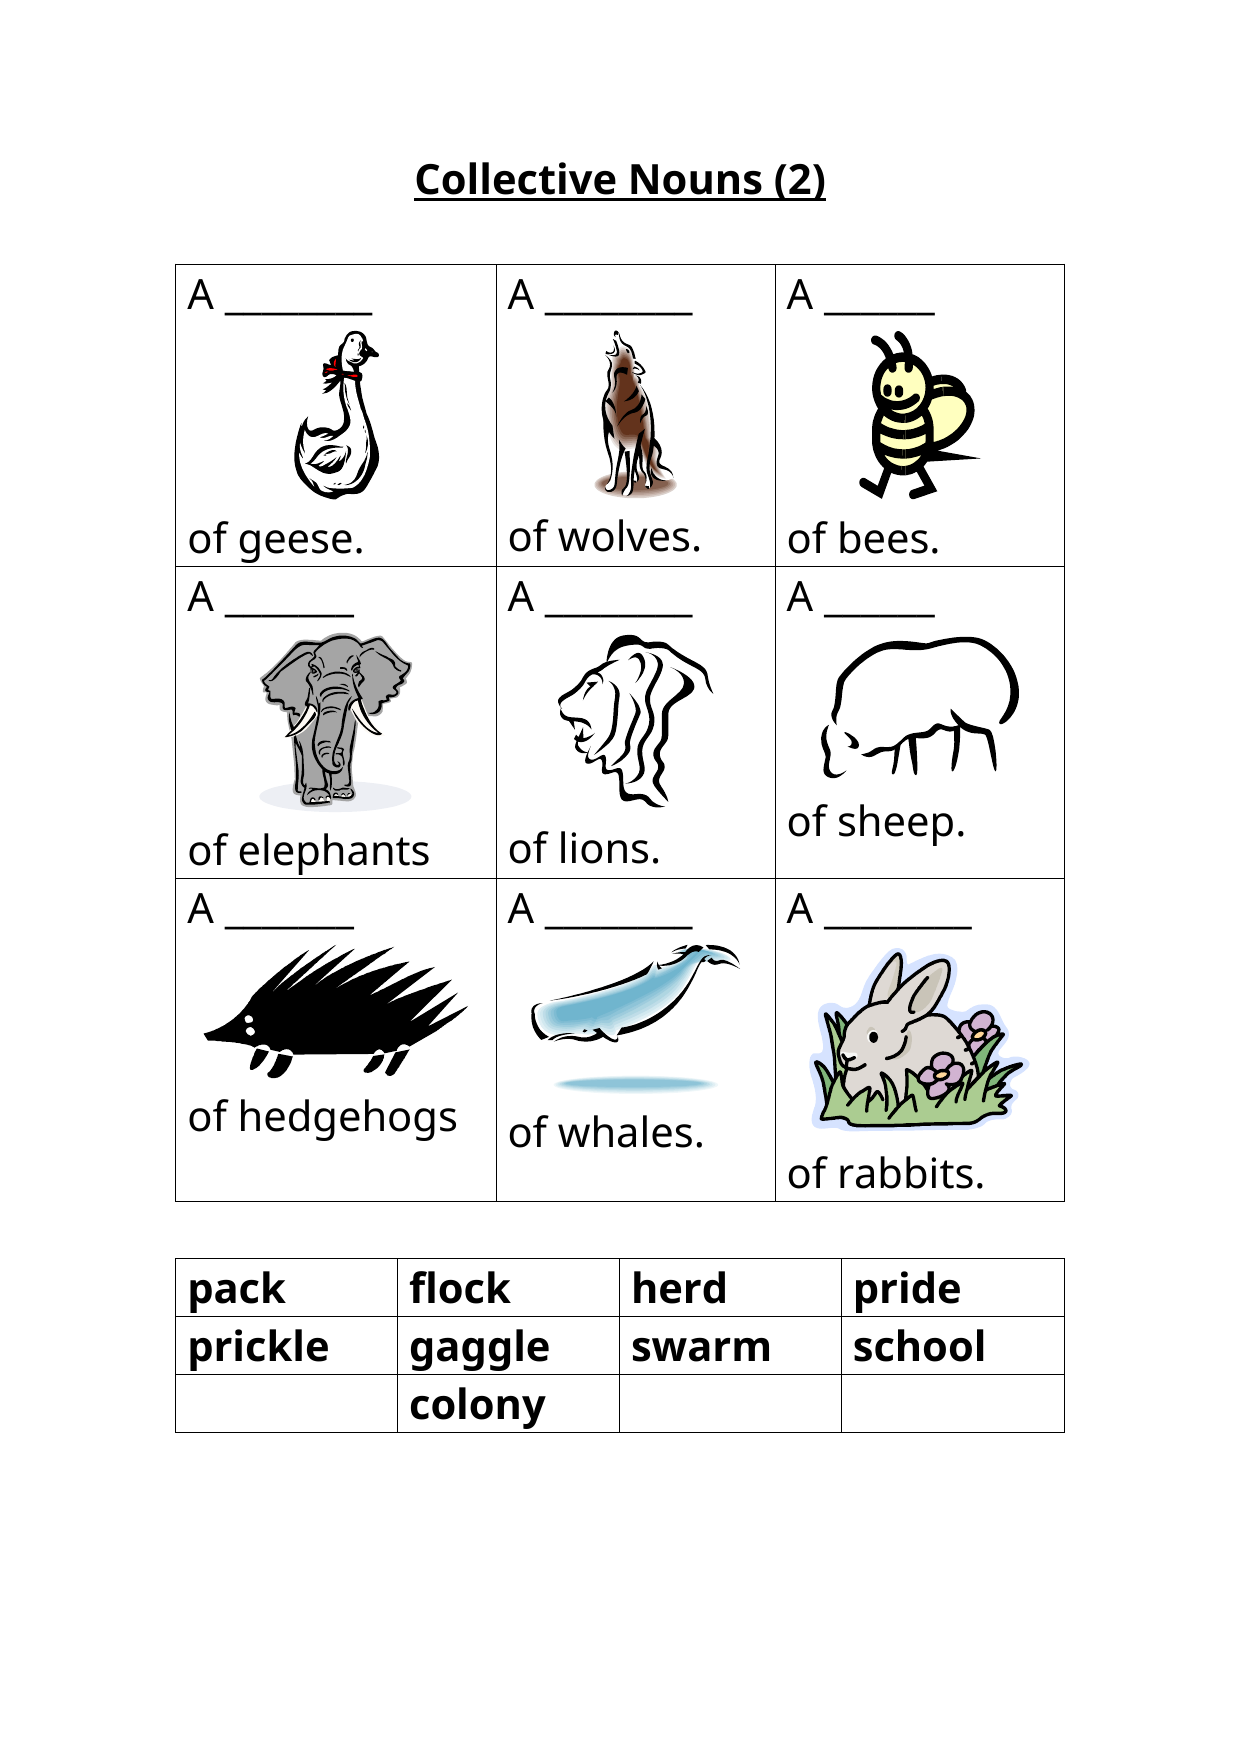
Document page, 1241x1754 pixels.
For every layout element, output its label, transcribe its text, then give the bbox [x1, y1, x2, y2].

table_cell gaggle [398, 1317, 619, 1374]
table_header pride [842, 1259, 1064, 1316]
table_cell [176, 1375, 397, 1432]
table_cell [620, 1375, 841, 1432]
table_cell swarm [620, 1317, 841, 1374]
table_header herd [620, 1259, 841, 1316]
table_cell A ______ of sheep. [776, 567, 1064, 878]
table_cell A ________ of whales. [497, 879, 775, 1201]
table_header A ________ of geese. [176, 265, 496, 566]
table_cell A ________ of lions. [497, 567, 775, 878]
table_header A ________ of wolves. [497, 265, 775, 566]
table_cell [842, 1375, 1064, 1432]
table_header flock [398, 1259, 619, 1316]
text Collective Nouns (2) [187, 150, 1053, 207]
table_cell A ________ of rabbits. [776, 879, 1064, 1201]
table_cell A _______ of elephants [176, 567, 496, 878]
table_cell school [842, 1317, 1064, 1374]
table_header A ______ of bees. [776, 265, 1064, 566]
table_cell prickle [176, 1317, 397, 1374]
table_header pack [176, 1259, 397, 1316]
table_cell A _______ of hedgehogs [176, 879, 496, 1201]
table_cell colony [398, 1375, 619, 1432]
